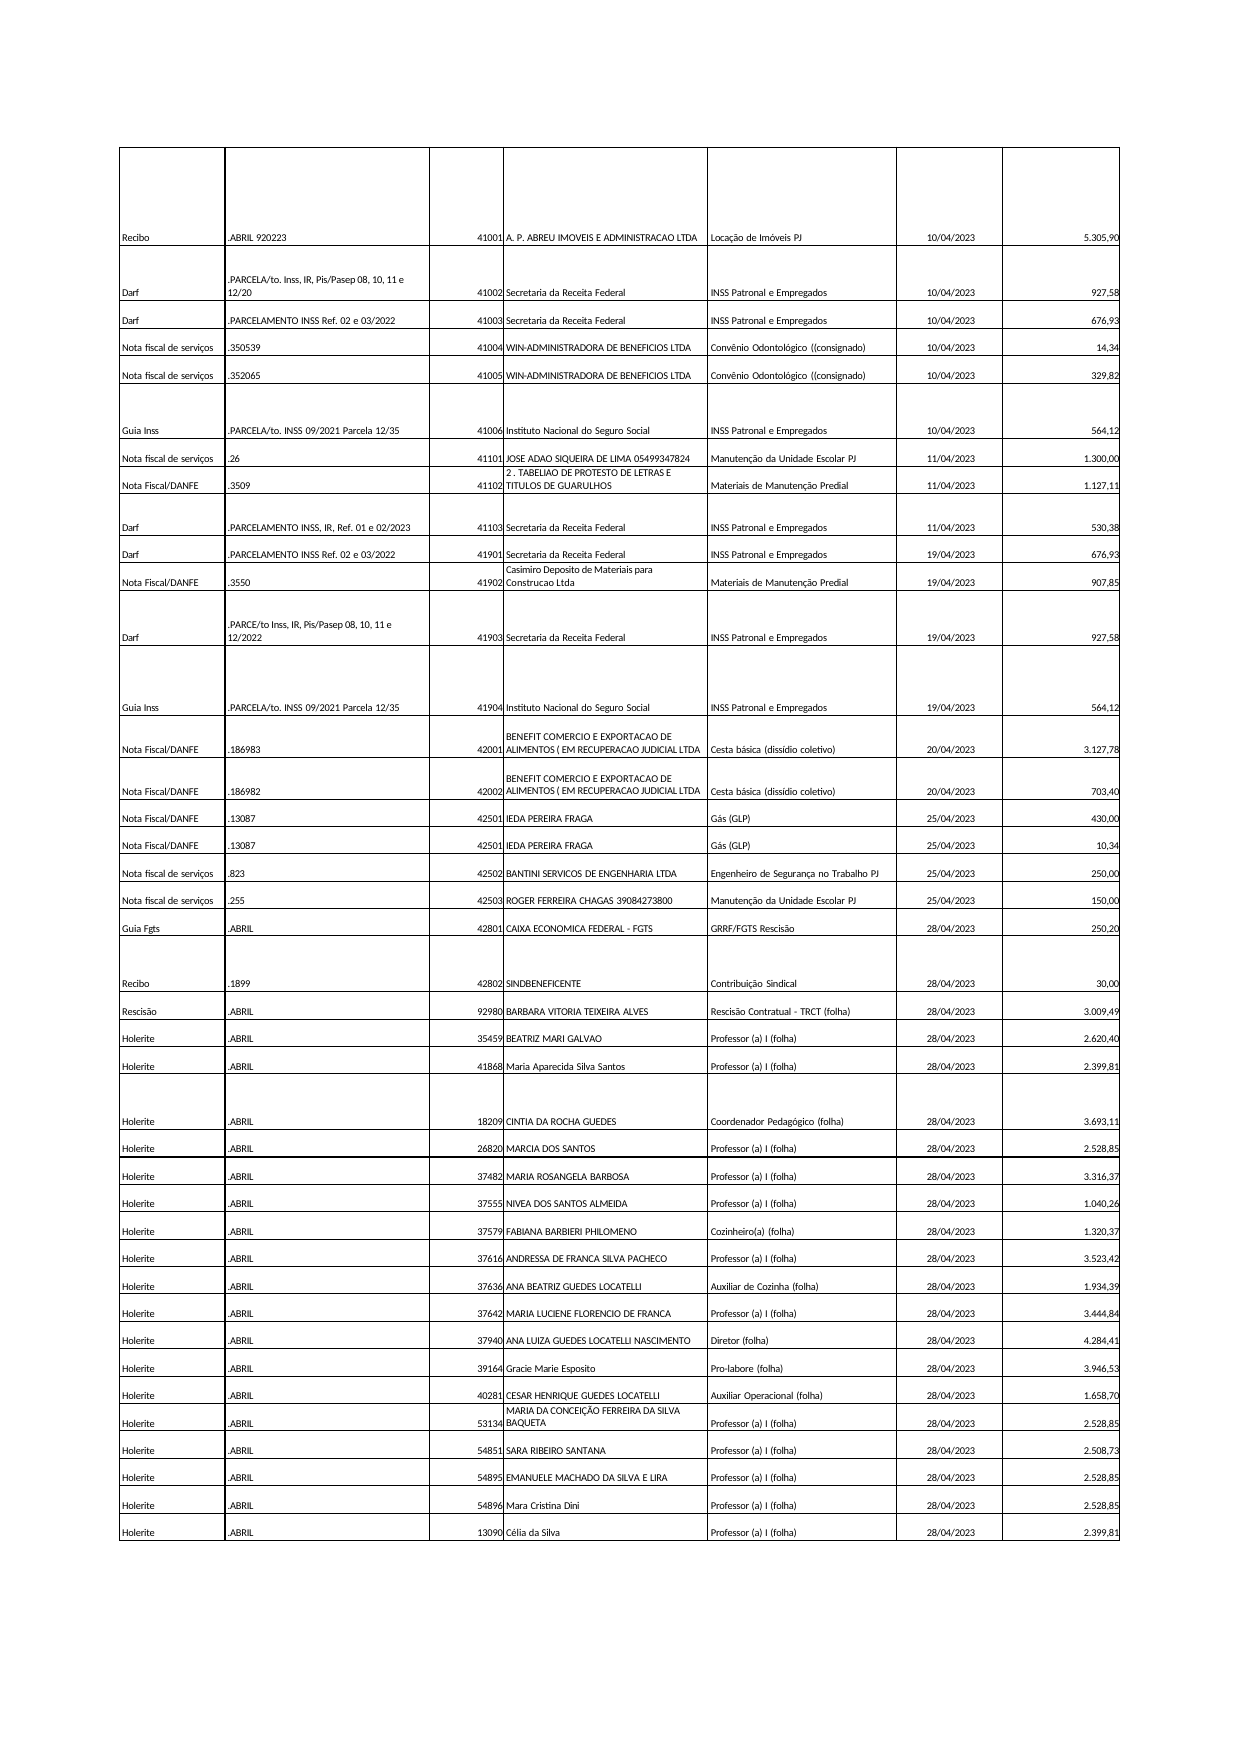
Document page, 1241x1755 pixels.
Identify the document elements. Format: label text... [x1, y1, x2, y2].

table_cell 92980 [430, 992, 503, 1018]
table_cell Professor (a) I (folha) [708, 1514, 896, 1540]
table_cell .ABRIL [226, 1294, 429, 1321]
table_cell .PARCELAMENTO INSS Ref. 02 e 03/2022 [226, 536, 429, 562]
table_cell 28/04/2023 [897, 909, 1002, 935]
table_cell 430,00 [1003, 800, 1119, 826]
table_cell .26 [226, 439, 429, 466]
table_cell Nota Fiscal/DANFE [120, 758, 224, 798]
table_cell Gracie Marie Esposito [504, 1349, 707, 1376]
table_cell 28/04/2023 [897, 1377, 1002, 1403]
table_cell Instituto Nacional do Seguro Social [504, 384, 707, 438]
table_cell 41003 [430, 301, 503, 328]
table_cell .ABRIL [226, 1020, 429, 1046]
table_cell 907,85 [1003, 563, 1119, 589]
table_cell CINTIA DA ROCHA GUEDES [504, 1074, 707, 1129]
table_cell 2.528,85 [1003, 1459, 1119, 1485]
table_cell 41006 [430, 384, 503, 438]
table_cell Instituto Nacional do Seguro Social [504, 646, 707, 715]
table_cell Secretaria da Receita Federal [504, 536, 707, 562]
table_cell FABIANA BARBIERI PHILOMENO [504, 1212, 707, 1238]
table_cell 10/04/2023 [897, 356, 1002, 383]
table_cell 41901 [430, 536, 503, 562]
table_cell 28/04/2023 [897, 1240, 1002, 1266]
table_cell Darf [120, 494, 224, 535]
table_cell Holerite [120, 1130, 224, 1156]
table_cell Holerite [120, 1294, 224, 1321]
table_cell 42002 [430, 758, 503, 798]
table_cell Engenheiro de Segurança no Trabalho PJ [708, 854, 896, 881]
table_cell .186982 [226, 758, 429, 798]
table_cell .ABRIL [226, 992, 429, 1018]
table_cell 19/04/2023 [897, 646, 1002, 715]
table_cell Holerite [120, 1486, 224, 1513]
table_cell .352065 [226, 356, 429, 383]
table_cell 19/04/2023 [897, 536, 1002, 562]
table_cell 41102 [430, 467, 503, 493]
table_cell 2.620,40 [1003, 1020, 1119, 1046]
table_cell Secretaria da Receita Federal [504, 591, 707, 645]
table_cell 250,20 [1003, 909, 1119, 935]
table_cell 3.946,53 [1003, 1349, 1119, 1376]
table_cell .350539 [226, 329, 429, 355]
table_cell 39164 [430, 1349, 503, 1376]
table_cell Auxiliar de Cozinha (folha) [708, 1267, 896, 1293]
table_cell 676,93 [1003, 536, 1119, 562]
table_cell 13090 [430, 1514, 503, 1540]
table_header Locação de Imóveis PJ [708, 148, 896, 245]
table_cell .186983 [226, 716, 429, 757]
table_cell .ABRIL [226, 1185, 429, 1211]
table_cell .ABRIL [226, 1514, 429, 1540]
table_cell Holerite [120, 1322, 224, 1348]
table_cell 28/04/2023 [897, 1349, 1002, 1376]
table_header A. P. ABREU IMOVEIS E ADMINISTRACAO LTDA [504, 148, 707, 245]
table_cell 25/04/2023 [897, 800, 1002, 826]
table_cell .ABRIL [226, 1047, 429, 1073]
table_cell 1.658,70 [1003, 1377, 1119, 1403]
table_cell BEATRIZ MARI GALVAO [504, 1020, 707, 1046]
table_cell 18209 [430, 1074, 503, 1129]
table_cell 41103 [430, 494, 503, 535]
table_cell Nota Fiscal/DANFE [120, 467, 224, 493]
table_cell 41904 [430, 646, 503, 715]
table_cell 11/04/2023 [897, 467, 1002, 493]
table_cell Professor (a) I (folha) [708, 1431, 896, 1458]
table_cell Coordenador Pedagógico (folha) [708, 1074, 896, 1129]
table_cell 2.528,85 [1003, 1130, 1119, 1156]
table_cell Cozinheiro(a) (folha) [708, 1212, 896, 1238]
table_cell Holerite [120, 1349, 224, 1376]
table_cell 37642 [430, 1294, 503, 1321]
table_cell ROGER FERREIRA CHAGAS 39084273800 [504, 882, 707, 908]
table_cell Holerite [120, 1212, 224, 1238]
table_cell 150,00 [1003, 882, 1119, 908]
table_cell 28/04/2023 [897, 1294, 1002, 1321]
table_cell 2.508,73 [1003, 1431, 1119, 1458]
table_cell Nota Fiscal/DANFE [120, 827, 224, 853]
table_cell SARA RIBEIRO SANTANA [504, 1431, 707, 1458]
table_cell INSS Patronal e Empregados [708, 301, 896, 328]
table_cell Recibo [120, 936, 224, 991]
table_cell 3.693,11 [1003, 1074, 1119, 1129]
table_cell .1899 [226, 936, 429, 991]
table_cell 37636 [430, 1267, 503, 1293]
table_cell .ABRIL [226, 909, 429, 935]
table_cell JOSE ADAO SIQUEIRA DE LIMA 05499347824 [504, 439, 707, 466]
table_cell 3.127,78 [1003, 716, 1119, 757]
table_cell .ABRIL [226, 1158, 429, 1184]
table_cell WIN-ADMINISTRADORA DE BENEFICIOS LTDA [504, 329, 707, 355]
table_cell .ABRIL [226, 1377, 429, 1403]
table_cell INSS Patronal e Empregados [708, 246, 896, 300]
table_cell 28/04/2023 [897, 1185, 1002, 1211]
table_cell 42503 [430, 882, 503, 908]
table_cell 26820 [430, 1130, 503, 1156]
table_cell Guia Inss [120, 646, 224, 715]
table_cell ANA BEATRIZ GUEDES LOCATELLI [504, 1267, 707, 1293]
table_cell 37482 [430, 1158, 503, 1184]
table_cell Diretor (folha) [708, 1322, 896, 1348]
table_cell Célia da Silva [504, 1514, 707, 1540]
table_cell Materiais de Manutenção Predial [708, 563, 896, 589]
table_cell 14,34 [1003, 329, 1119, 355]
table_cell 927,58 [1003, 246, 1119, 300]
table_cell 41903 [430, 591, 503, 645]
table_cell Holerite [120, 1514, 224, 1540]
table_cell Gás (GLP) [708, 800, 896, 826]
table_cell 2.528,85 [1003, 1486, 1119, 1513]
table_cell 37555 [430, 1185, 503, 1211]
table_cell 41868 [430, 1047, 503, 1073]
table_cell .3550 [226, 563, 429, 589]
table_cell Professor (a) I (folha) [708, 1404, 896, 1430]
table_cell IEDA PEREIRA FRAGA [504, 800, 707, 826]
table_cell 28/04/2023 [897, 1158, 1002, 1184]
table_cell Convênio Odontológico ((consignado) [708, 329, 896, 355]
table_cell 41101 [430, 439, 503, 466]
table_cell Convênio Odontológico ((consignado) [708, 356, 896, 383]
table_cell CESAR HENRIQUE GUEDES LOCATELLI [504, 1377, 707, 1403]
table_cell Nota fiscal de serviços [120, 854, 224, 881]
table_cell Mara Cristina Dini [504, 1486, 707, 1513]
table_header 5.305,90 [1003, 148, 1119, 245]
table_cell 42501 [430, 827, 503, 853]
table_cell .PARCELA/to. Inss, IR, Pis/Pasep 08, 10, 11 e 12/20 [226, 246, 429, 300]
table_cell 4.284,41 [1003, 1322, 1119, 1348]
table_cell Manutenção da Unidade Escolar PJ [708, 439, 896, 466]
table_cell 3.444,84 [1003, 1294, 1119, 1321]
table_cell Gás (GLP) [708, 827, 896, 853]
table_cell Manutenção da Unidade Escolar PJ [708, 882, 896, 908]
table_cell INSS Patronal e Empregados [708, 591, 896, 645]
table_cell 3.009,49 [1003, 992, 1119, 1018]
table_cell 3.316,37 [1003, 1158, 1119, 1184]
table_cell 19/04/2023 [897, 563, 1002, 589]
table_cell .ABRIL [226, 1074, 429, 1129]
table_cell 54851 [430, 1431, 503, 1458]
table_cell 41004 [430, 329, 503, 355]
table_cell 42001 [430, 716, 503, 757]
table_cell 25/04/2023 [897, 882, 1002, 908]
table_cell CAIXA ECONOMICA FEDERAL - FGTS [504, 909, 707, 935]
table_cell 250,00 [1003, 854, 1119, 881]
table_cell Holerite [120, 1404, 224, 1430]
table_cell 41902 [430, 563, 503, 589]
table_cell Nota Fiscal/DANFE [120, 563, 224, 589]
table_cell 703,40 [1003, 758, 1119, 798]
table_cell GRRF/FGTS Rescisão [708, 909, 896, 935]
table_cell MARCIA DOS SANTOS [504, 1130, 707, 1156]
table_cell Nota fiscal de serviços [120, 882, 224, 908]
table_cell Professor (a) I (folha) [708, 1130, 896, 1156]
table_cell INSS Patronal e Empregados [708, 494, 896, 535]
table_header 10/04/2023 [897, 148, 1002, 245]
table_cell Holerite [120, 1240, 224, 1266]
table_cell Secretaria da Receita Federal [504, 301, 707, 328]
table_cell .13087 [226, 827, 429, 853]
table_cell Holerite [120, 1047, 224, 1073]
table_cell 28/04/2023 [897, 1267, 1002, 1293]
table_cell Pro-labore (folha) [708, 1349, 896, 1376]
table_cell .ABRIL [226, 1349, 429, 1376]
table_cell Guia Inss [120, 384, 224, 438]
table_cell ANA LUIZA GUEDES LOCATELLI NASCIMENTO [504, 1322, 707, 1348]
table_cell 30,00 [1003, 936, 1119, 991]
table_cell 2.528,85 [1003, 1404, 1119, 1430]
table_cell 53134 [430, 1404, 503, 1430]
table_cell MARIA ROSANGELA BARBOSA [504, 1158, 707, 1184]
table_cell Materiais de Manutenção Predial [708, 467, 896, 493]
table_cell Nota Fiscal/DANFE [120, 800, 224, 826]
table_cell 1.040,26 [1003, 1185, 1119, 1211]
table_cell BENEFIT COMERCIO E EXPORTACAO DE ALIMENTOS ( EM RECUPERACAO JUDICIAL LTDA [504, 716, 707, 757]
table_cell WIN-ADMINISTRADORA DE BENEFICIOS LTDA [504, 356, 707, 383]
table_cell Holerite [120, 1185, 224, 1211]
table_cell 20/04/2023 [897, 758, 1002, 798]
table_cell 28/04/2023 [897, 1486, 1002, 1513]
table_cell 28/04/2023 [897, 1130, 1002, 1156]
table_cell Holerite [120, 1020, 224, 1046]
table_cell .PARCELA/to. INSS 09/2021 Parcela 12/35 [226, 646, 429, 715]
table_cell BANTINI SERVICOS DE ENGENHARIA LTDA [504, 854, 707, 881]
table_cell 28/04/2023 [897, 1514, 1002, 1540]
table_cell Professor (a) I (folha) [708, 1185, 896, 1211]
table_cell 2.399,81 [1003, 1047, 1119, 1073]
table_cell INSS Patronal e Empregados [708, 536, 896, 562]
table_cell 10/04/2023 [897, 384, 1002, 438]
table_cell 676,93 [1003, 301, 1119, 328]
table_cell 37616 [430, 1240, 503, 1266]
table_cell Holerite [120, 1158, 224, 1184]
table_cell 28/04/2023 [897, 1404, 1002, 1430]
table_cell 1.300,00 [1003, 439, 1119, 466]
table_cell 19/04/2023 [897, 591, 1002, 645]
table_cell 28/04/2023 [897, 1431, 1002, 1458]
table_cell Auxiliar Operacional (folha) [708, 1377, 896, 1403]
table_cell 530,38 [1003, 494, 1119, 535]
table_cell 25/04/2023 [897, 854, 1002, 881]
table_cell .ABRIL [226, 1486, 429, 1513]
table_cell .ABRIL [226, 1404, 429, 1430]
table_cell BARBARA VITORIA TEIXEIRA ALVES [504, 992, 707, 1018]
table_cell 10/04/2023 [897, 301, 1002, 328]
table_cell Nota fiscal de serviços [120, 356, 224, 383]
table_cell Rescisão Contratual - TRCT (folha) [708, 992, 896, 1018]
table_cell .PARCELAMENTO INSS, IR, Ref. 01 e 02/2023 [226, 494, 429, 535]
table_cell .3509 [226, 467, 429, 493]
table_cell SINDBENEFICENTE [504, 936, 707, 991]
table_cell Holerite [120, 1459, 224, 1485]
table_cell 28/04/2023 [897, 1459, 1002, 1485]
table_header 41001 [430, 148, 503, 245]
table_cell Cesta básica (dissídio coletivo) [708, 716, 896, 757]
table_cell Guia Fgts [120, 909, 224, 935]
table_cell Darf [120, 246, 224, 300]
table_cell Cesta básica (dissídio coletivo) [708, 758, 896, 798]
table_cell Rescisão [120, 992, 224, 1018]
table_cell 2.399,81 [1003, 1514, 1119, 1540]
table_cell 11/04/2023 [897, 439, 1002, 466]
table_cell 564,12 [1003, 384, 1119, 438]
table_cell Darf [120, 301, 224, 328]
table_cell .PARCELAMENTO INSS Ref. 02 e 03/2022 [226, 301, 429, 328]
table_cell .ABRIL [226, 1267, 429, 1293]
table_cell EMANUELE MACHADO DA SILVA E LIRA [504, 1459, 707, 1485]
table_cell 42501 [430, 800, 503, 826]
table_cell 37940 [430, 1322, 503, 1348]
table_cell Contribuição Sindical [708, 936, 896, 991]
table_cell 1.934,39 [1003, 1267, 1119, 1293]
table_cell 28/04/2023 [897, 1212, 1002, 1238]
table_cell Secretaria da Receita Federal [504, 246, 707, 300]
table_cell 42502 [430, 854, 503, 881]
table_cell 11/04/2023 [897, 494, 1002, 535]
table_cell ANDRESSA DE FRANCA SILVA PACHECO [504, 1240, 707, 1266]
table_cell 54896 [430, 1486, 503, 1513]
table_cell .255 [226, 882, 429, 908]
table_cell 1.320,37 [1003, 1212, 1119, 1238]
table_cell .PARCELA/to. INSS 09/2021 Parcela 12/35 [226, 384, 429, 438]
table_cell Darf [120, 536, 224, 562]
table_cell 3.523,42 [1003, 1240, 1119, 1266]
table_cell Professor (a) I (folha) [708, 1047, 896, 1073]
table_cell Darf [120, 591, 224, 645]
table_cell .823 [226, 854, 429, 881]
table_cell .ABRIL [226, 1240, 429, 1266]
table_cell Professor (a) I (folha) [708, 1294, 896, 1321]
table_cell Nota Fiscal/DANFE [120, 716, 224, 757]
table_cell 10/04/2023 [897, 246, 1002, 300]
table_cell Secretaria da Receita Federal [504, 494, 707, 535]
table_cell 28/04/2023 [897, 992, 1002, 1018]
table_cell 25/04/2023 [897, 827, 1002, 853]
table_cell Maria Aparecida Silva Santos [504, 1047, 707, 1073]
table_cell Holerite [120, 1267, 224, 1293]
table_cell MARIA LUCIENE FLORENCIO DE FRANCA [504, 1294, 707, 1321]
table_cell 1.127,11 [1003, 467, 1119, 493]
table_cell 40281 [430, 1377, 503, 1403]
table_cell Nota fiscal de serviços [120, 439, 224, 466]
table_cell IEDA PEREIRA FRAGA [504, 827, 707, 853]
table_cell 927,58 [1003, 591, 1119, 645]
table_cell 28/04/2023 [897, 936, 1002, 991]
table_cell Professor (a) I (folha) [708, 1158, 896, 1184]
table_cell 28/04/2023 [897, 1322, 1002, 1348]
table_cell .ABRIL [226, 1322, 429, 1348]
table_cell Casimiro Deposito de Materiais para Construcao Ltda [504, 563, 707, 589]
table_cell 329,82 [1003, 356, 1119, 383]
table_cell Professor (a) I (folha) [708, 1486, 896, 1513]
table_header Recibo [120, 148, 224, 245]
table_cell 42802 [430, 936, 503, 991]
table_cell INSS Patronal e Empregados [708, 384, 896, 438]
table_cell Holerite [120, 1377, 224, 1403]
table_cell 42801 [430, 909, 503, 935]
table_cell 10,34 [1003, 827, 1119, 853]
table_header .ABRIL 920223 [226, 148, 429, 245]
table_cell 54895 [430, 1459, 503, 1485]
table_cell 37579 [430, 1212, 503, 1238]
table_cell .ABRIL [226, 1130, 429, 1156]
table_cell 2 . TABELIAO DE PROTESTO DE LETRAS E TITULOS DE GUARULHOS [504, 467, 707, 493]
table_cell .13087 [226, 800, 429, 826]
table_cell Professor (a) I (folha) [708, 1020, 896, 1046]
table_cell .ABRIL [226, 1431, 429, 1458]
table_cell 28/04/2023 [897, 1047, 1002, 1073]
table_cell .ABRIL [226, 1459, 429, 1485]
table_cell INSS Patronal e Empregados [708, 646, 896, 715]
table_cell MARIA DA CONCEIÇÃO FERREIRA DA SILVA BAQUETA [504, 1404, 707, 1430]
table_cell .PARCE/to Inss, IR, Pis/Pasep 08, 10, 11 e 12/2022 [226, 591, 429, 645]
table_cell Holerite [120, 1074, 224, 1129]
table_cell 20/04/2023 [897, 716, 1002, 757]
table_cell NIVEA DOS SANTOS ALMEIDA [504, 1185, 707, 1211]
table_cell 564,12 [1003, 646, 1119, 715]
table_cell 41005 [430, 356, 503, 383]
table_cell BENEFIT COMERCIO E EXPORTACAO DE ALIMENTOS ( EM RECUPERACAO JUDICIAL LTDA [504, 758, 707, 798]
table_cell 35459 [430, 1020, 503, 1046]
table_cell 28/04/2023 [897, 1074, 1002, 1129]
table_cell 28/04/2023 [897, 1020, 1002, 1046]
table_cell Nota fiscal de serviços [120, 329, 224, 355]
table_cell .ABRIL [226, 1212, 429, 1238]
table_cell Holerite [120, 1431, 224, 1458]
table_cell Professor (a) I (folha) [708, 1240, 896, 1266]
table_cell 41002 [430, 246, 503, 300]
table_cell Professor (a) I (folha) [708, 1459, 896, 1485]
table_cell 10/04/2023 [897, 329, 1002, 355]
